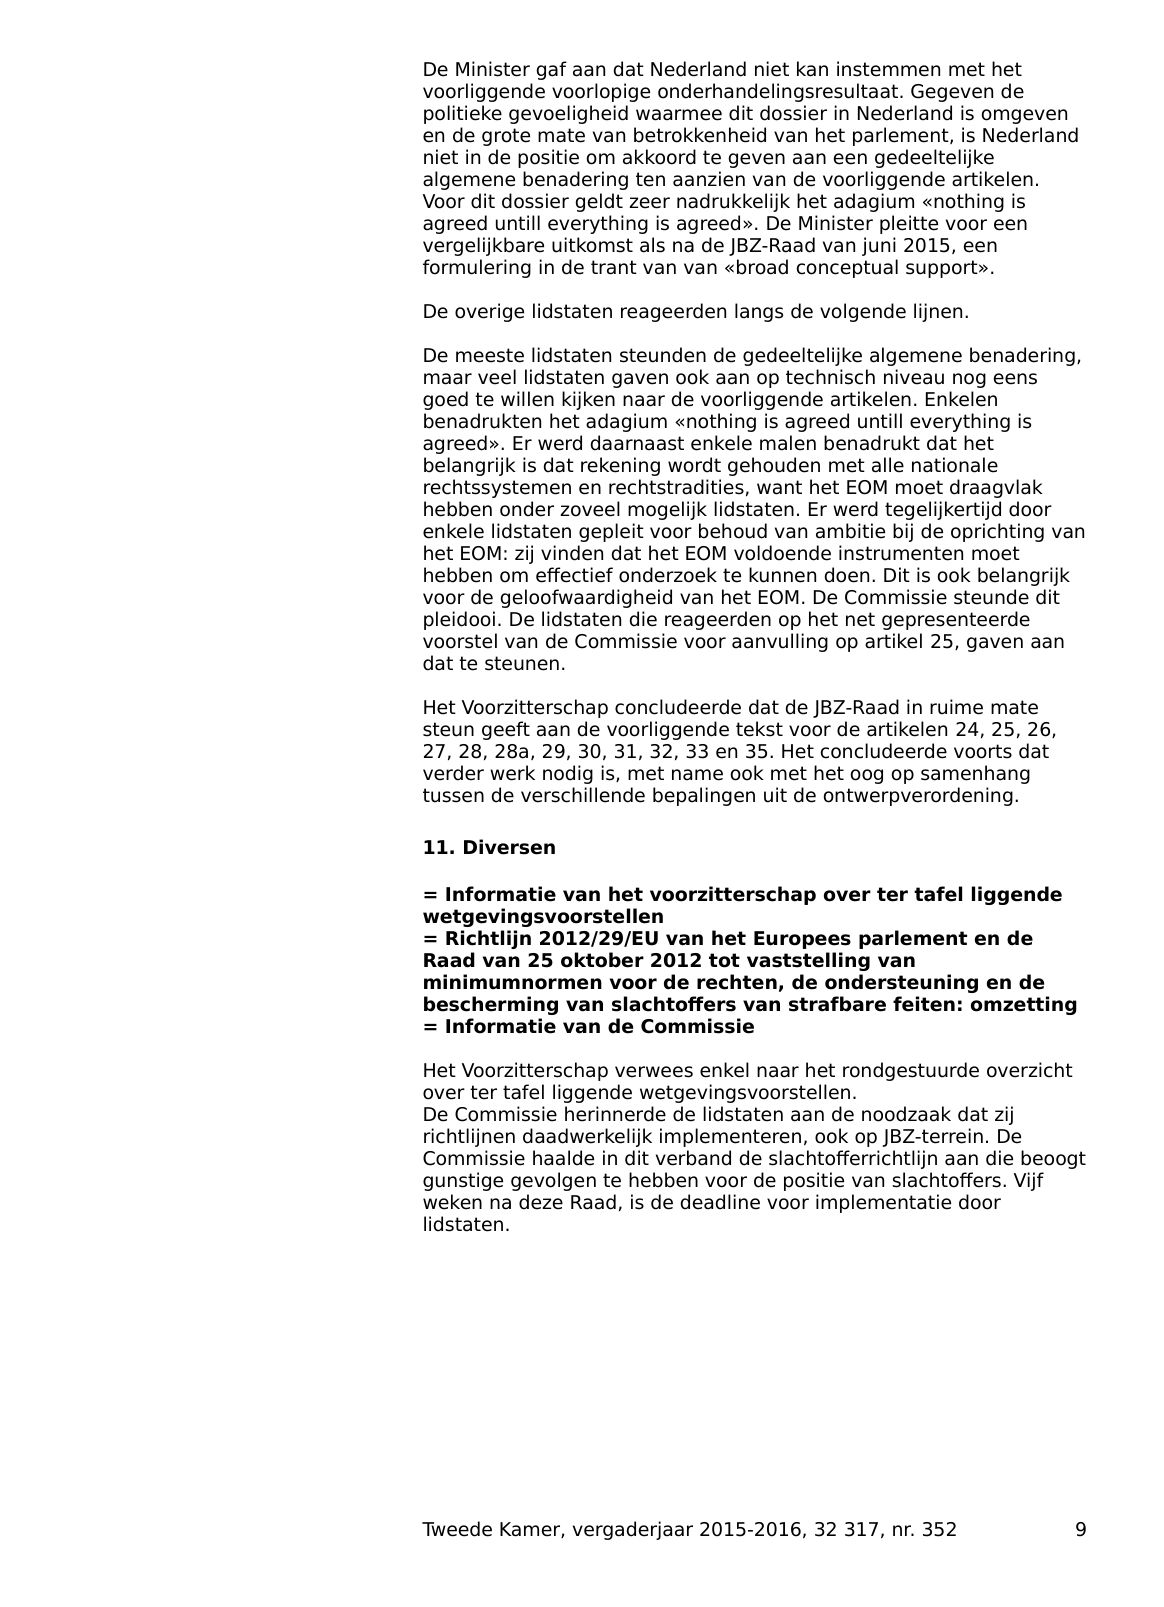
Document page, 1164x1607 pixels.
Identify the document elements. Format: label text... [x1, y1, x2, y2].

text De Commissie herinnerde de lidstaten aan de noodzaak dat zij richtlijnen daadwerkelijk implementeren, ook op JBZ-terrein. De Commissie haalde in dit verband de slachtofferrichtlijn aan die beoogt gunstige gevolgen te hebben voor de positie van slachtoffers. Vijf weken na deze Raad, is de deadline voor implementatie door lidstaten. [422, 1104, 1087, 1236]
subtitle 11. Diversen [422, 837, 1087, 859]
text = Informatie van de Commissie [422, 1016, 1087, 1038]
text = Richtlijn 2012/29/EU van het Europees parlement en de Raad van 25 oktober 2012 tot vaststelling van minimumnormen voor de rechten, de ondersteuning en de bescherming van slachtoffers van strafbare feiten: omzetting [422, 928, 1087, 1016]
text De meeste lidstaten steunden de gedeeltelijke algemene benadering, maar veel lidstaten gaven ook aan op technisch niveau nog eens goed te willen kijken naar de voorliggende artikelen. Enkelen benadrukten het adagium «nothing is agreed untill everything is agreed». Er werd daarnaast enkele malen benadrukt dat het belangrijk is dat rekening wordt gehouden met alle nationale rechtssystemen en rechtstradities, want het EOM moet draagvlak hebben onder zoveel mogelijk lidstaten. Er werd tegelijkertijd door enkele lidstaten gepleit voor behoud van ambitie bij de oprichting van het EOM: zij vinden dat het EOM voldoende instrumenten moet hebben om effectief onderzoek te kunnen doen. Dit is ook belangrijk voor de geloofwaardigheid van het EOM. De Commissie steunde dit pleidooi. De lidstaten die reageerden op het net gepresenteerde voorstel van de Commissie voor aanvulling op artikel 25, gaven aan dat te steunen. [422, 345, 1087, 675]
text Het Voorzitterschap concludeerde dat de JBZ-Raad in ruime mate steun geeft aan de voorliggende tekst voor de artikelen 24, 25, 26, 27, 28, 28a, 29, 30, 31, 32, 33 en 35. Het concludeerde voorts dat verder werk nodig is, met name ook met het oog op samenhang tussen de verschillende bepalingen uit de ontwerpverordening. [422, 697, 1087, 807]
text = Informatie van het voorzitterschap over ter tafel liggende wetgevingsvoorstellen [422, 884, 1087, 928]
text Het Voorzitterschap verwees enkel naar het rondgestuurde overzicht over ter tafel liggende wetgevingsvoorstellen. [422, 1060, 1087, 1104]
text De overige lidstaten reageerden langs de volgende lijnen. [422, 301, 1087, 323]
text De Minister gaf aan dat Nederland niet kan instemmen met het voorliggende voorlopige onderhandelingsresultaat. Gegeven de politieke gevoeligheid waarmee dit dossier in Nederland is omgeven en de grote mate van betrokkenheid van het parlement, is Nederland niet in de positie om akkoord te geven aan een gedeeltelijke algemene benadering ten aanzien van de voorliggende artikelen. Voor dit dossier geldt zeer nadrukkelijk het adagium «nothing is agreed untill everything is agreed». De Minister pleitte voor een vergelijkbare uitkomst als na de JBZ-Raad van juni 2015, een formulering in de trant van van «broad conceptual support». [422, 59, 1087, 279]
